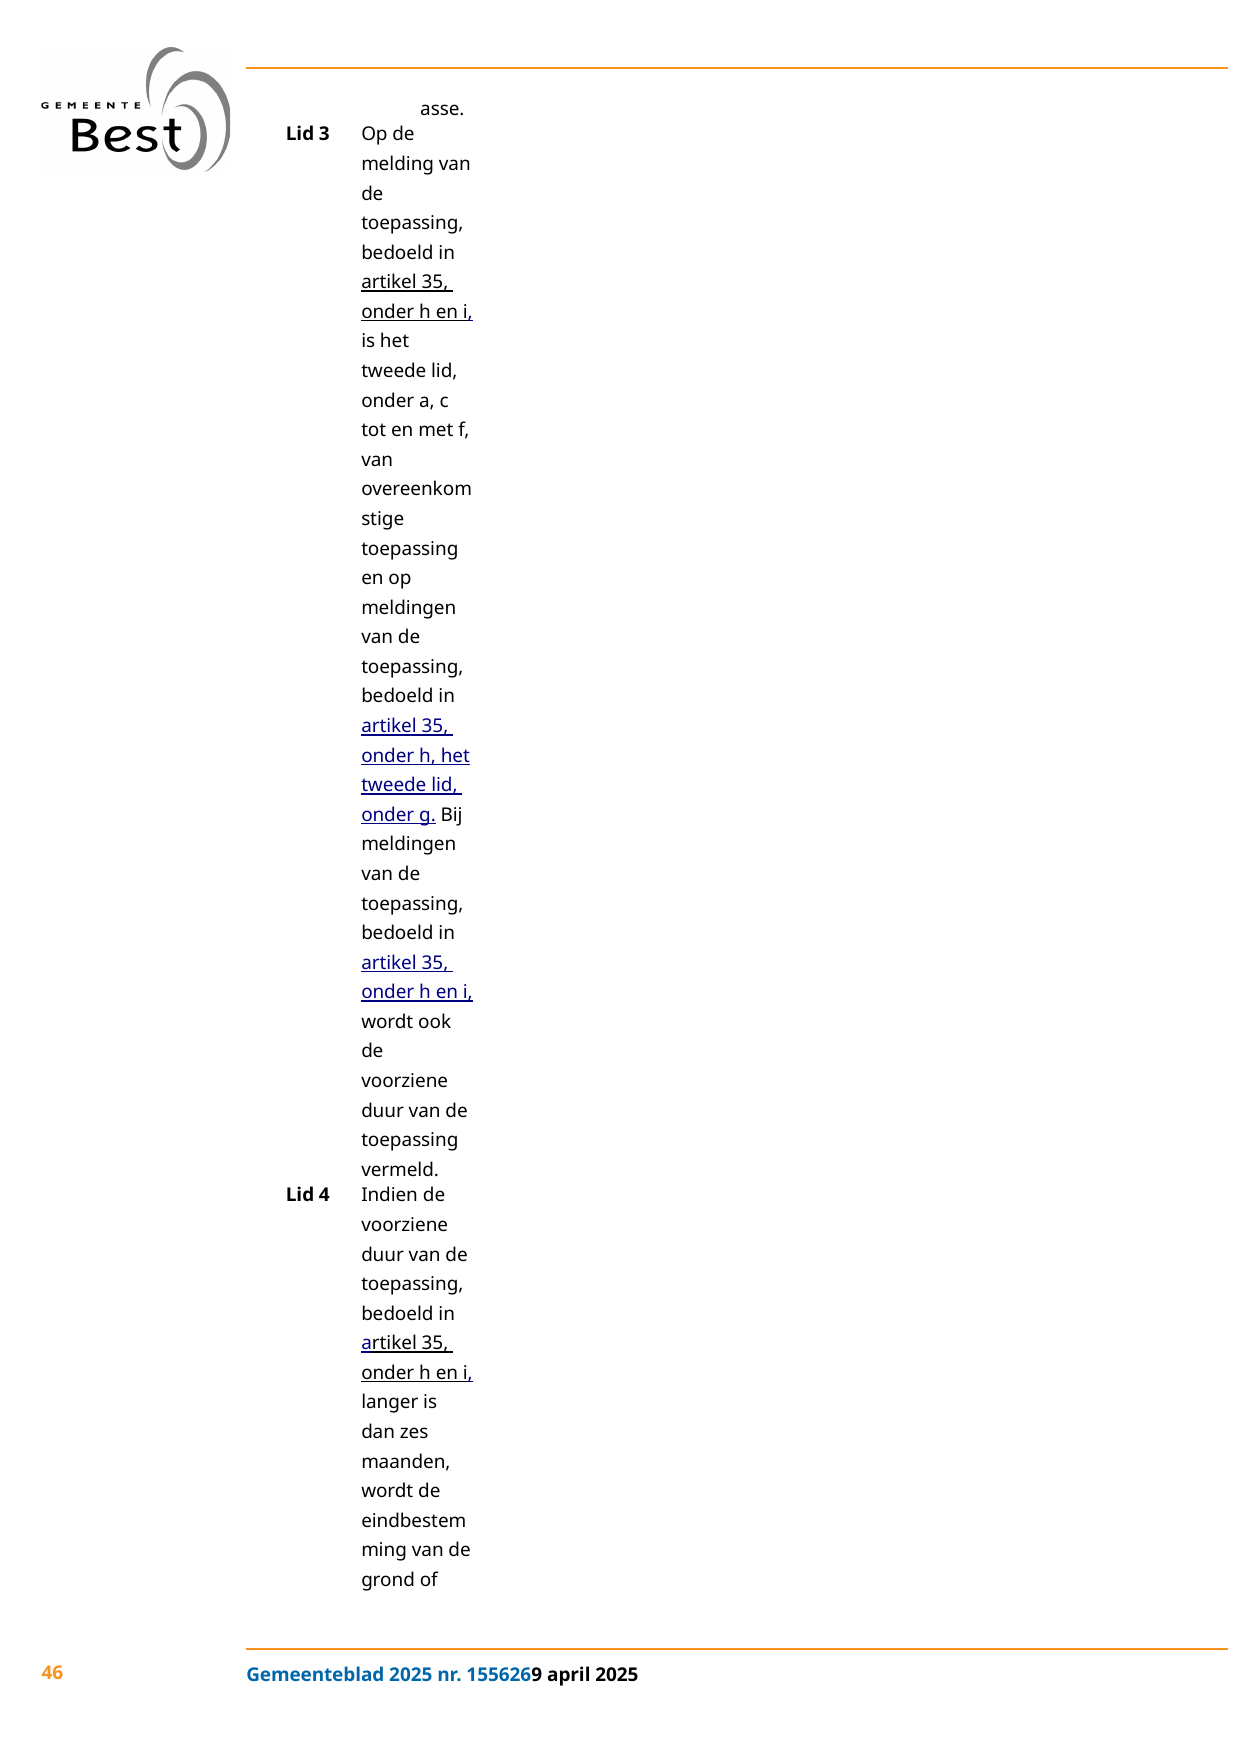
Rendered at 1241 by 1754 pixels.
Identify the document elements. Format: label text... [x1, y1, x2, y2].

table_cell Lid 4 [286, 1182, 361, 1592]
table_cell [286, 95, 361, 121]
table_cell [248, 95, 286, 1592]
table_cell [1076, 95, 1152, 1592]
table_cell asse. [361, 95, 474, 121]
table_cell Indien de voorziene duur van de toepassing, bedoeld in artikel 35, onder h en i, langer is dan zes maanden, wordt de eindbestemming van de grond of [361, 1182, 474, 1592]
table_cell [1001, 95, 1076, 1592]
picture [41, 47, 231, 172]
table_cell [775, 95, 1001, 1592]
table_cell Lid 3 [286, 121, 361, 1182]
table_cell [700, 95, 775, 1592]
table_cell [474, 95, 700, 1592]
table_cell Op de melding van de toepassing, bedoeld in artikel 35, onder h en i, is het tweede lid, onder a, c tot en met f, van overeenkomstige toepassing en op meldingen van de toepassing, bedoeld in artikel 35, onder h, het tweede lid, onder g. Bij meldingen van de toepassing, bedoeld in artikel 35, onder h en i, wordt ook de voorziene duur van de toepassing vermeld. [361, 121, 474, 1182]
